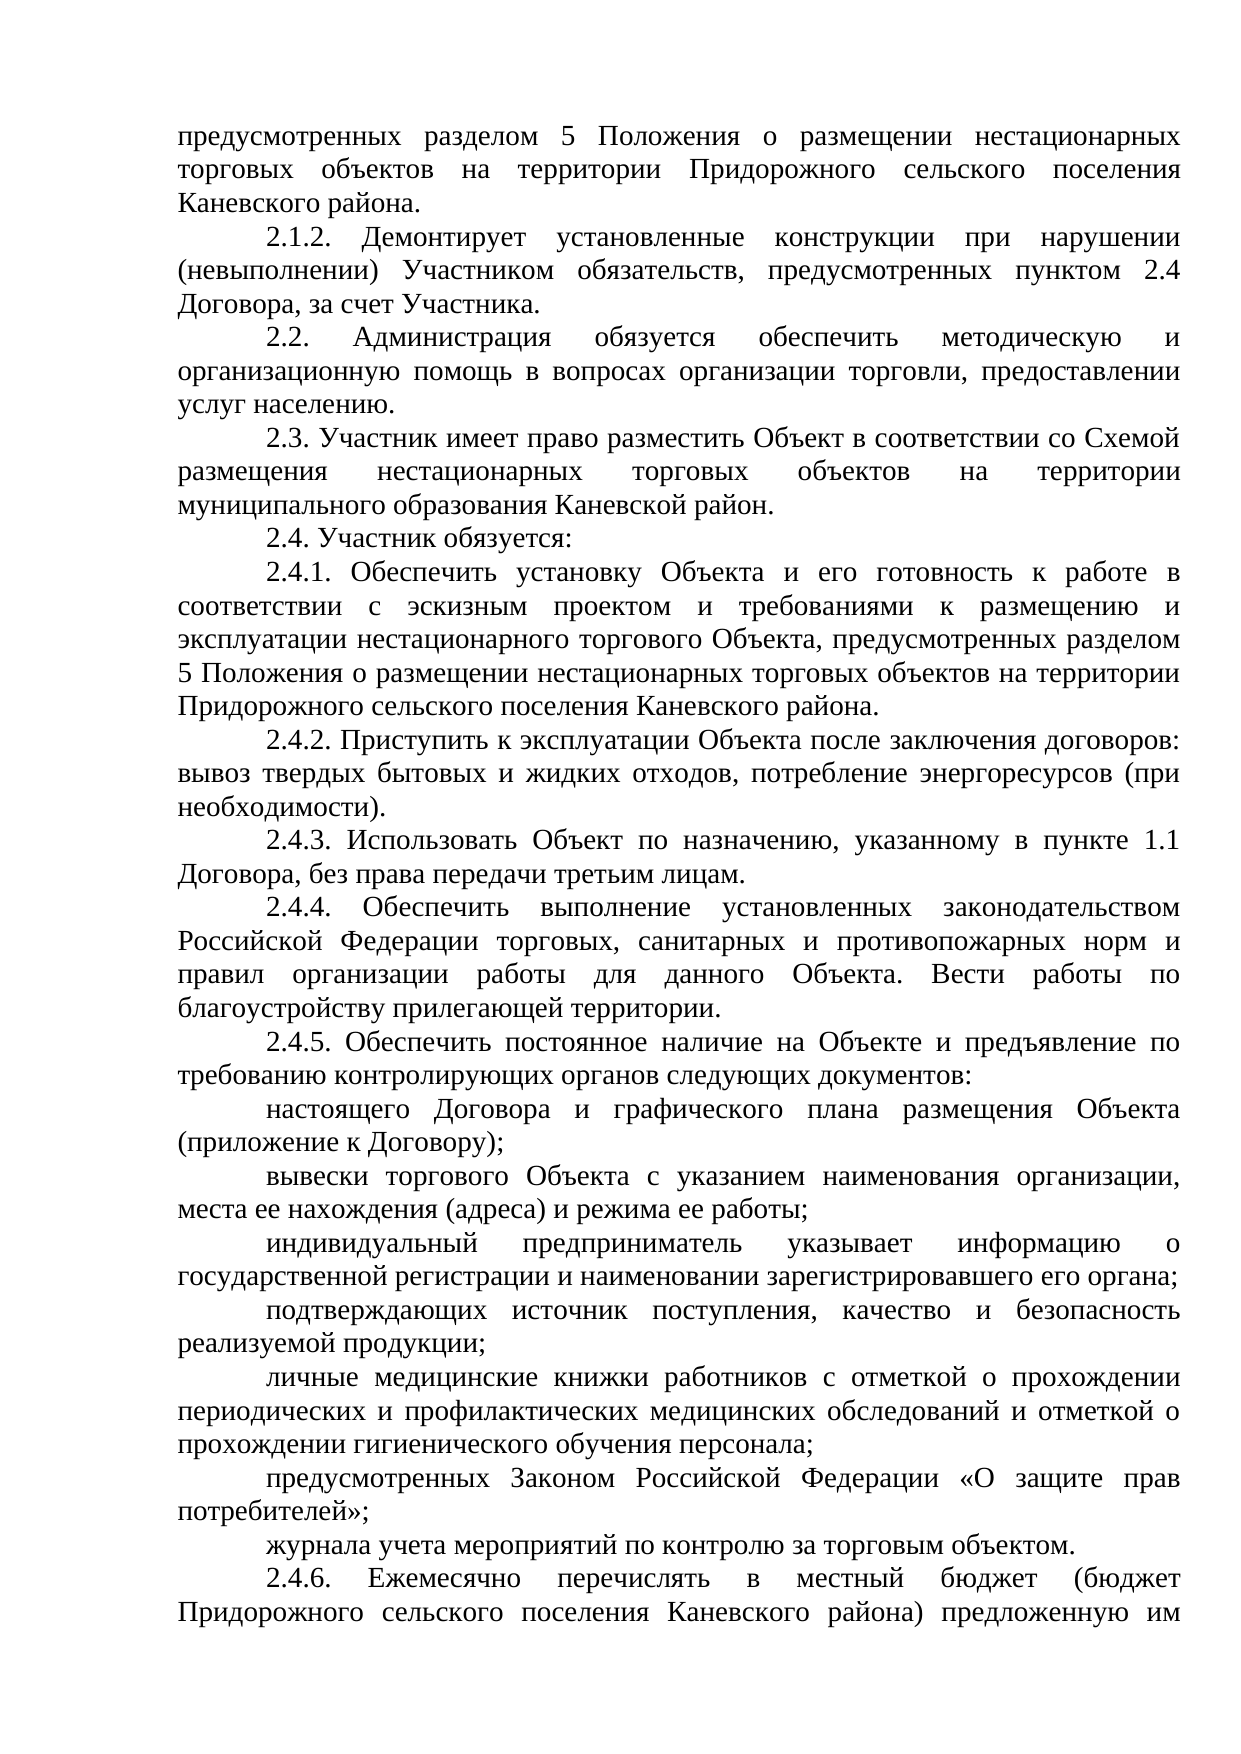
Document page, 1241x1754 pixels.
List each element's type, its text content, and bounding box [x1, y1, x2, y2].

text 2.4.1. Обеспечить установку Объекта и его готовность к работе в соответствии с эскизным проектом и требованиями к размещению и эксплуатации нестационарного торгового Объекта, предусмотренных разделом 5 Положения о размещении нестационарных торговых объектов на территории Придорожного сельского поселения Каневского района. [177, 554, 1181, 722]
text 2.3. Участник имеет право разместить Объект в соответствии со Схемой размещения нестационарных торговых объектов на территории муниципального образования Каневской район. [177, 420, 1181, 521]
text личные медицинские книжки работников с отметкой о прохождении периодических и профилактических медицинских обследований и отметкой о прохождении гигиенического обучения персонала; [177, 1359, 1181, 1460]
text 2.4.4. Обеспечить выполнение установленных законодательством Российской Федерации торговых, санитарных и противопожарных норм и правил организации работы для данного Объекта. Вести работы по благоустройству прилегающей территории. [177, 889, 1181, 1024]
text 2.2. Администрация обязуется обеспечить методическую и организационную помощь в вопросах организации торговли, предоставлении услуг населению. [177, 319, 1181, 420]
text 2.4. Участник обязуется: [177, 521, 1181, 554]
text журнала учета мероприятий по контролю за торговым объектом. [177, 1527, 1181, 1560]
text подтверждающих источник поступления, качество и безопасность реализуемой продукции; [177, 1292, 1181, 1359]
text 2.4.3. Использовать Объект по назначению, указанному в пункте 1.1 Договора, без права передачи третьим лицам. [177, 822, 1181, 889]
text 2.4.6. Ежемесячно перечислять в местный бюджет (бюджет Придорожного сельского поселения Каневского района) предложенную им [177, 1560, 1181, 1627]
text 2.4.5. Обеспечить постоянное наличие на Объекте и предъявление по требованию контролирующих органов следующих документов: [177, 1024, 1181, 1091]
text настоящего Договора и графического плана размещения Объекта (приложение к Договору); [177, 1091, 1181, 1158]
text 2.1.2. Демонтирует установленные конструкции при нарушении (невыполнении) Участником обязательств, предусмотренных пунктом 2.4 Договора, за счет Участника. [177, 219, 1181, 319]
text предусмотренных разделом 5 Положения о размещении нестационарных торговых объектов на территории Придорожного сельского поселения Каневского района. [177, 118, 1181, 219]
text предусмотренных Законом Российской Федерации «О защите прав потребителей»; [177, 1460, 1181, 1527]
text 2.4.2. Приступить к эксплуатации Объекта после заключения договоров: вывоз твердых бытовых и жидких отходов, потребление энергоресурсов (при необходимости). [177, 722, 1181, 822]
text индивидуальный предприниматель указывает информацию о государственной регистрации и наименовании зарегистрировавшего его органа; [177, 1225, 1181, 1292]
text вывески торгового Объекта с указанием наименования организации, места ее нахождения (адреса) и режима ее работы; [177, 1158, 1181, 1225]
